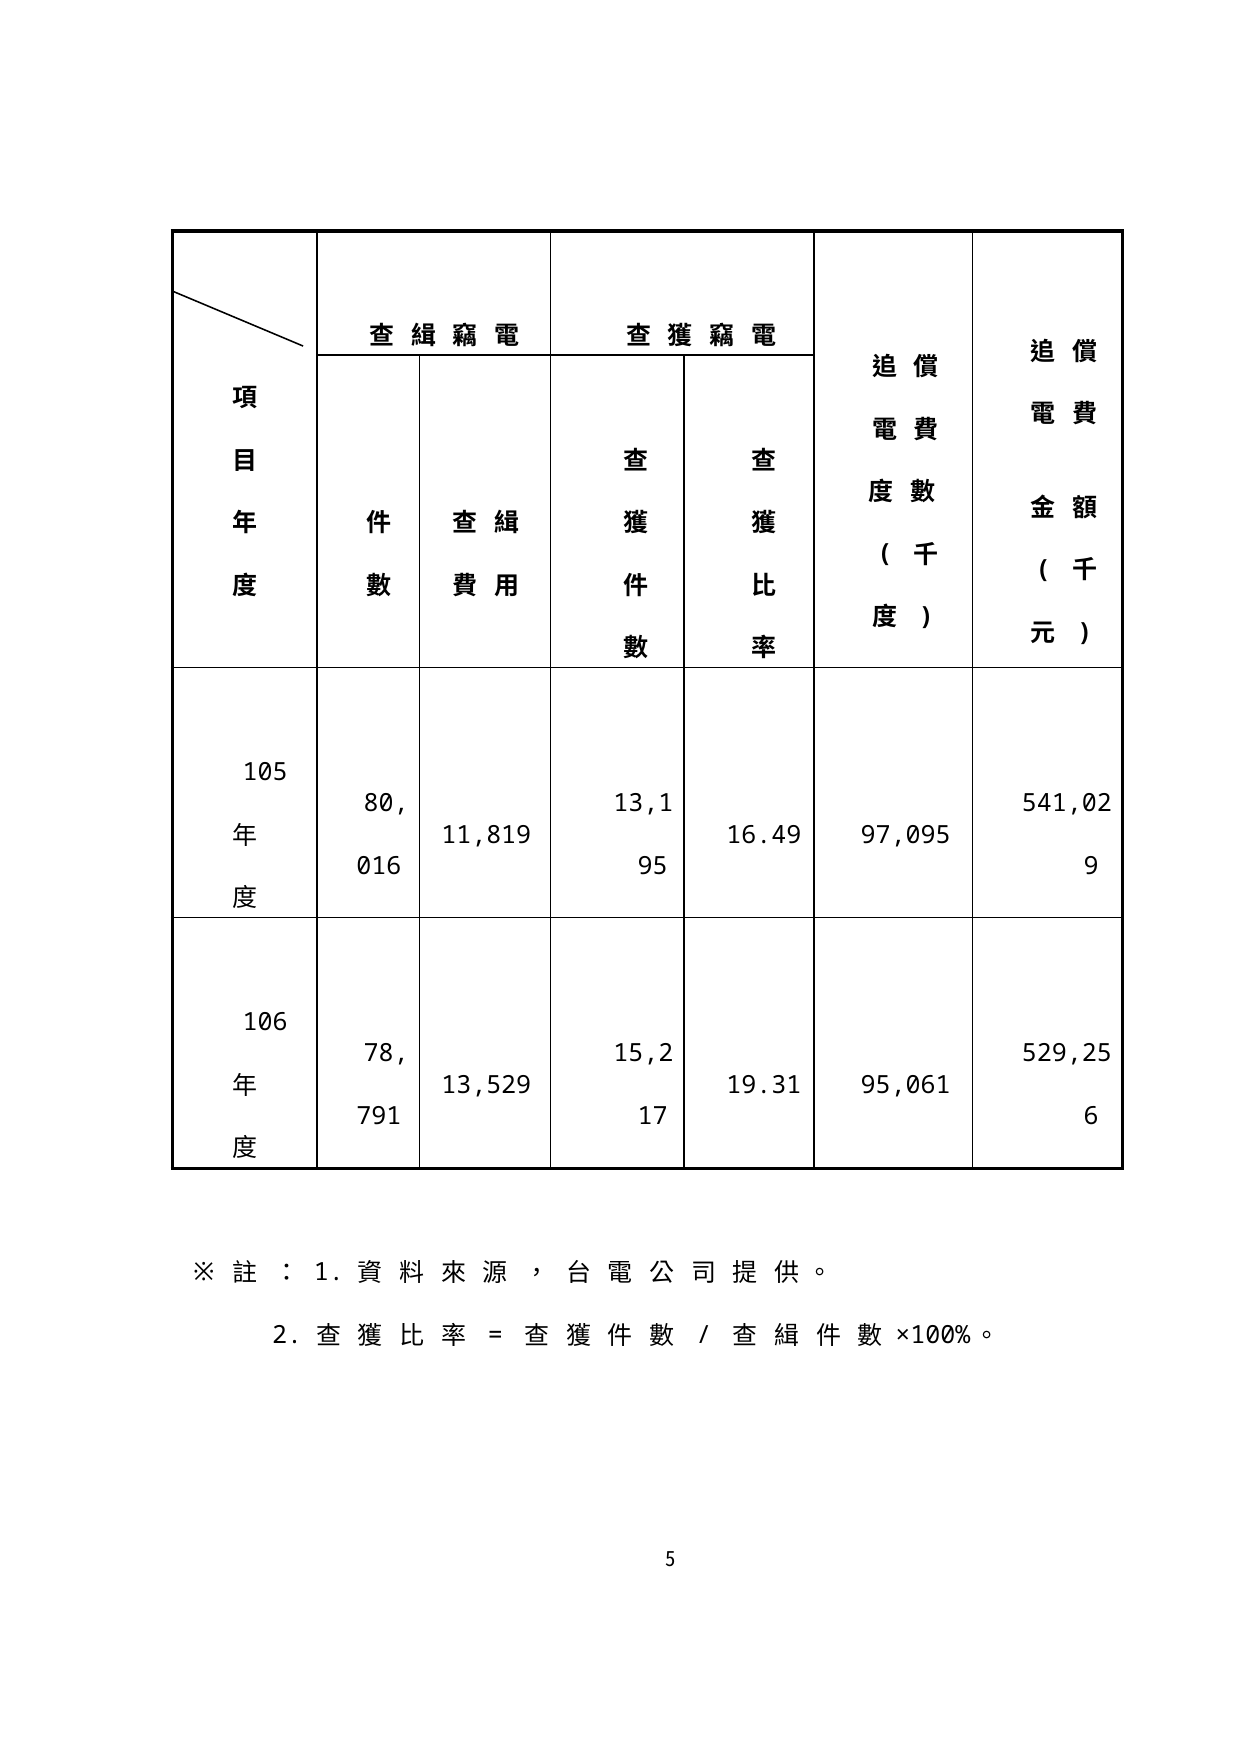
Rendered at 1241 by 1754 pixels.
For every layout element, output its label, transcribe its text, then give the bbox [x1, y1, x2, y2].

table_cell 529,256 [973, 918, 1121, 1167]
table_header 追償電費度數(千度) [815, 233, 972, 667]
table_cell 查緝費用 [420, 356, 550, 667]
table_cell 查獲比率 [685, 356, 813, 667]
table_cell 件 數 [318, 356, 419, 667]
table_header 查緝竊電 [318, 233, 550, 354]
table_header 查獲竊電 [551, 233, 813, 354]
table_cell 95,061 [815, 918, 972, 1167]
table_cell 97,095 [815, 668, 972, 917]
table_header 項目 年度 [174, 233, 316, 667]
table_cell 78,791 [318, 918, 419, 1167]
table_cell 查獲件數 [551, 356, 683, 667]
table_cell 19.31 [685, 918, 813, 1167]
table_cell 15,217 [551, 918, 683, 1167]
table_cell 11,819 [420, 668, 550, 917]
table_cell 16.49 [685, 668, 813, 917]
table_cell 106年度 [174, 918, 316, 1167]
text 2.查獲比率=查獲件數/查緝件數×100%。 [238, 1292, 1058, 1354]
table_cell 13,195 [551, 668, 683, 917]
table_cell 13,529 [420, 918, 550, 1167]
table_header 追償電費 金額(千元) [973, 233, 1121, 667]
table_cell 105年度 [174, 668, 316, 917]
text ※註：1.資料來源，台電公司提供。 [164, 1229, 1058, 1292]
table_cell 80,016 [318, 668, 419, 917]
table_cell 541,029 [973, 668, 1121, 917]
